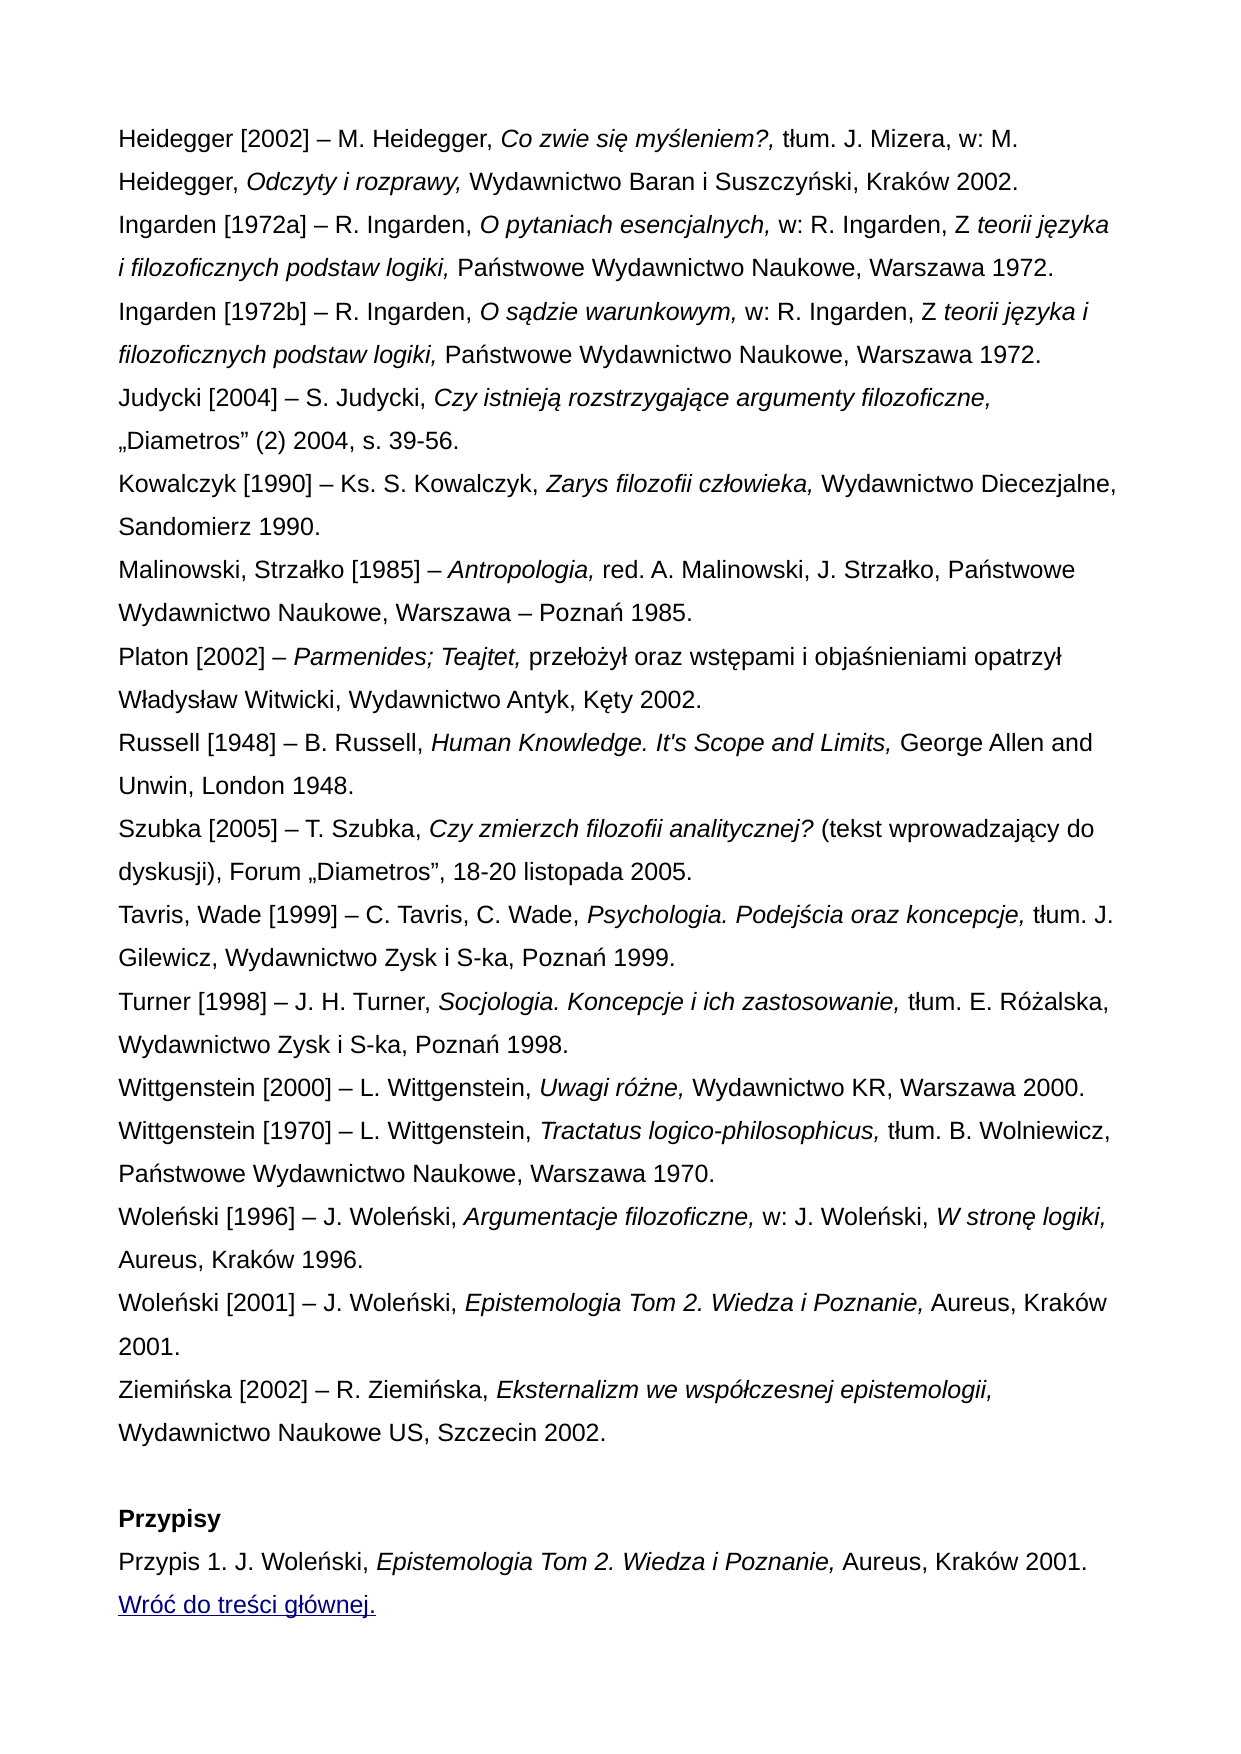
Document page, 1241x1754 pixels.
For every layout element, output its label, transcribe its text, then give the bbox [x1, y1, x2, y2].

text Malinowski, Strzałko [1985] – Antropologia, red. A. Malinowski, J. Strzałko, Państwowe Wydawnictwo Naukowe, Warszawa – Poznań 1985. [118, 555, 1122, 627]
text Platon [2002] – Parmenides; Teajtet, przełożył oraz wstępami i objaśnieniami opatrzył Władysław Witwicki, Wydawnictwo Antyk, Kęty 2002. [118, 642, 1122, 713]
text Ingarden [1972b] – R. Ingarden, O sądzie warunkowym, w: R. Ingarden, Z teorii języka i filozoficznych podstaw logiki, Państwowe Wydawnictwo Naukowe, Warszawa 1972. [118, 297, 1122, 368]
text Ingarden [1972a] – R. Ingarden, O pytaniach esencjalnych, w: R. Ingarden, Z teorii języka i filozoficznych podstaw logiki, Państwowe Wydawnictwo Naukowe, Warszawa 1972. [118, 210, 1122, 282]
text Judycki [2004] – S. Judycki, Czy istnieją rozstrzygające argumenty filozoficzne, „Diametros” (2) 2004, s. 39-56. [118, 383, 1122, 455]
subtitle Przypisy [118, 1504, 1122, 1533]
text Turner [1998] – J. H. Turner, Socjologia. Koncepcje i ich zastosowanie, tłum. E. Różalska, Wydawnictwo Zysk i S-ka, Poznań 1998. [118, 987, 1122, 1058]
text Woleński [1996] – J. Woleński, Argumentacje filozoficzne, w: J. Woleński, W stronę logiki, Aureus, Kraków 1996. [118, 1202, 1122, 1274]
text Wittgenstein [1970] – L. Wittgenstein, Tractatus logico-philosophicus, tłum. B. Wolniewicz, Państwowe Wydawnictwo Naukowe, Warszawa 1970. [118, 1116, 1122, 1188]
text Wittgenstein [2000] – L. Wittgenstein, Uwagi różne, Wydawnictwo KR, Warszawa 2000. [118, 1073, 1122, 1102]
text Kowalczyk [1990] – Ks. S. Kowalczyk, Zarys filozofii człowieka, Wydawnictwo Diecezjalne, Sandomierz 1990. [118, 469, 1122, 541]
text Russell [1948] – B. Russell, Human Knowledge. It's Scope and Limits, George Allen and Unwin, London 1948. [118, 728, 1122, 800]
text Tavris, Wade [1999] – C. Tavris, C. Wade, Psychologia. Podejścia oraz koncepcje, tłum. J. Gilewicz, Wydawnictwo Zysk i S-ka, Poznań 1999. [118, 900, 1122, 972]
text Woleński [2001] – J. Woleński, Epistemologia Tom 2. Wiedza i Poznanie, Aureus, Kraków 2001. [118, 1288, 1122, 1360]
text Przypis 1. J. Woleński, Epistemologia Tom 2. Wiedza i Poznanie, Aureus, Kraków 2001. Wróć do treści głównej. [118, 1547, 1122, 1619]
text Ziemińska [2002] – R. Ziemińska, Eksternalizm we współczesnej epistemologii, Wydawnictwo Naukowe US, Szczecin 2002. [118, 1375, 1122, 1447]
text Szubka [2005] – T. Szubka, Czy zmierzch filozofii analitycznej? (tekst wprowadzający do dyskusji), Forum „Diametros”, 18-20 listopada 2005. [118, 814, 1122, 886]
text Heidegger [2002] – M. Heidegger, Co zwie się myśleniem?, tłum. J. Mizera, w: M. Heidegger, Odczyty i rozprawy, Wydawnictwo Baran i Suszczyński, Kraków 2002. [118, 124, 1122, 196]
